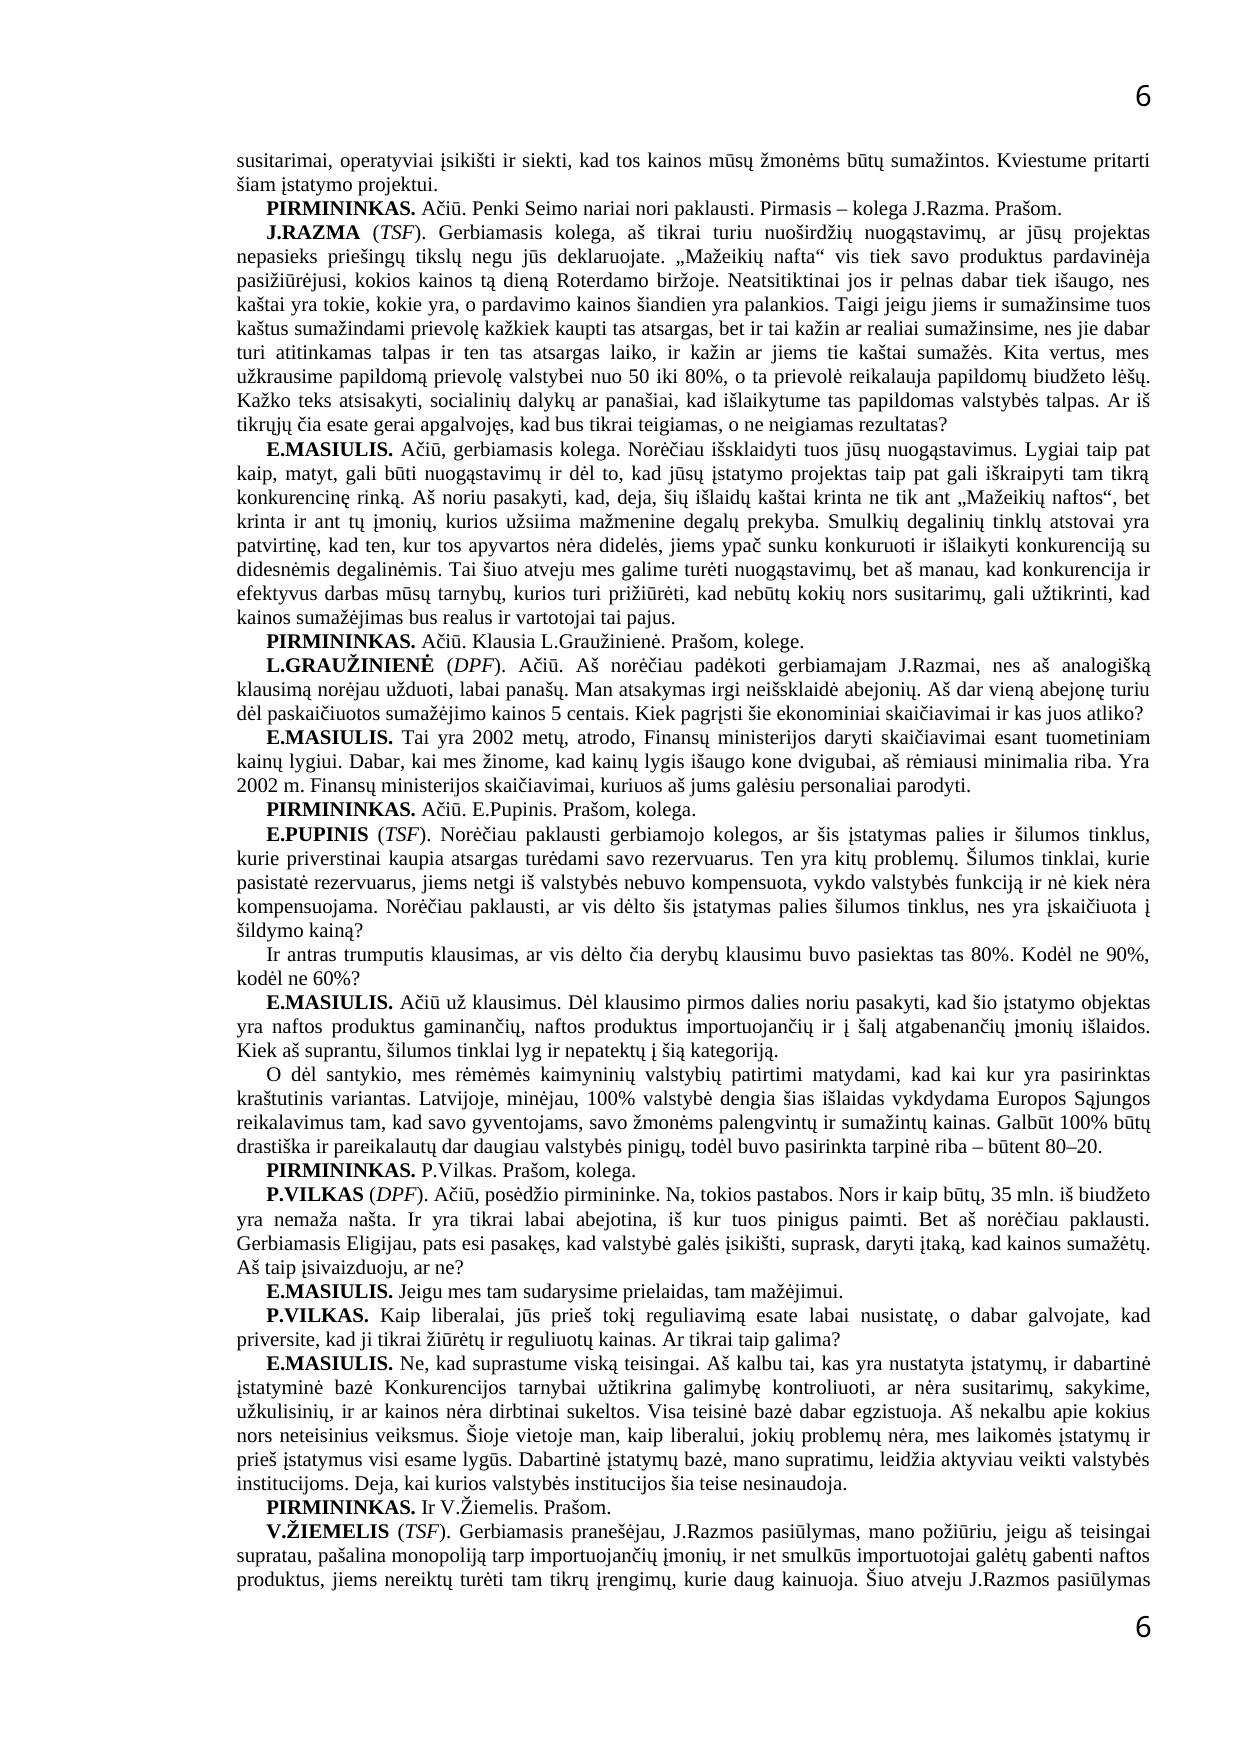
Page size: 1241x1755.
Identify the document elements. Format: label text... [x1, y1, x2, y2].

text L.GRAUŽINIENĖ (DPF). Ačiū. Aš norėčiau padėkoti gerbiamajam J.Razmai, nes aš analogišką klausimą norėjau užduoti, labai panašų. Man atsakymas irgi neišsklaidė abejonių. Aš dar vieną abejonę turiu dėl paskaičiuotos sumažėjimo kainos 5 centais. Kiek pagrįsti šie ekonominiai skaičiavimai ir kas juos atliko? [236, 653, 1152, 725]
text Ir antras trumputis klausimas, ar vis dėlto čia derybų klausimu buvo pasiektas tas 80%. Kodėl ne 90%, kodėl ne 60%? [236, 942, 1152, 990]
text E.MASIULIS. Jeigu mes tam sudarysime prielaidas, tam mažėjimui. [236, 1279, 1152, 1303]
text PIRMININKAS. P.Vilkas. Prašom, kolega. [236, 1158, 1152, 1182]
text P.VILKAS. Kaip liberalai, jūs prieš tokį reguliavimą esate labai nusistatę, o dabar galvojate, kad priversite, kad ji tikrai žiūrėtų ir reguliuotų kainas. Ar tikrai taip galima? [236, 1303, 1152, 1351]
text E.PUPINIS (TSF). Norėčiau paklausti gerbiamojo kolegos, ar šis įstatymas palies ir šilumos tinklus, kurie priverstinai kaupia atsargas turėdami savo rezervuarus. Ten yra kitų problemų. Šilumos tinklai, kurie pasistatė rezervuarus, jiems netgi iš valstybės nebuvo kompensuota, vykdo valstybės funkciją ir nė kiek nėra kompensuojama. Norėčiau paklausti, ar vis dėlto šis įstatymas palies šilumos tinklus, nes yra įskaičiuota į šildymo kainą? [236, 821, 1152, 942]
text J.RAZMA (TSF). Gerbiamasis kolega, aš tikrai turiu nuoširdžių nuogąstavimų, ar jūsų projektas nepasieks priešingų tikslų negu jūs deklaruojate. „Mažeikių nafta“ vis tiek savo produktus pardavinėja pasižiūrėjusi, kokios kainos tą dieną Roterdamo biržoje. Neatsitiktinai jos ir pelnas dabar tiek išaugo, nes kaštai yra tokie, kokie yra, o pardavimo kainos šiandien yra palankios. Taigi jeigu jiems ir sumažinsime tuos kaštus sumažindami prievolę kažkiek kaupti tas atsargas, bet ir tai kažin ar realiai sumažinsime, nes jie dabar turi atitinkamas talpas ir ten tas atsargas laiko, ir kažin ar jiems tie kaštai sumažės. Kita vertus, mes užkrausime papildomą prievolę valstybei nuo 50 iki 80%, o ta prievolė reikalauja papildomų biudžeto lėšų. Kažko teks atsisakyti, socialinių dalykų ar panašiai, kad išlaikytume tas papildomas valstybės talpas. Ar iš tikrųjų čia esate gerai apgalvojęs, kad bus tikrai teigiamas, o ne neigiamas rezultatas? [236, 220, 1152, 436]
text O dėl santykio, mes rėmėmės kaimyninių valstybių patirtimi matydami, kad kai kur yra pasirinktas kraštutinis variantas. Latvijoje, minėjau, 100% valstybė dengia šias išlaidas vykdydama Europos Sąjungos reikalavimus tam, kad savo gyventojams, savo žmonėms palengvintų ir sumažintų kainas. Galbūt 100% būtų drastiška ir pareikalautų dar daugiau valstybės pinigų, todėl buvo pasirinkta tarpinė riba – būtent 80–20. [236, 1062, 1152, 1158]
text PIRMININKAS. Ačiū. Klausia L.Graužinienė. Prašom, kolege. [236, 629, 1152, 653]
text PIRMININKAS. Ačiū. Penki Seimo nariai nori paklausti. Pirmasis – kolega J.Razma. Prašom. [236, 196, 1152, 220]
text PIRMININKAS. Ačiū. E.Pupinis. Prašom, kolega. [236, 797, 1152, 821]
text V.ŽIEMELIS (TSF). Gerbiamasis pranešėjau, J.Razmos pasiūlymas, mano požiūriu, jeigu aš teisingai supratau, pašalina monopoliją tarp importuojančių įmonių, ir net smulkūs importuotojai galėtų gabenti naftos produktus, jiems nereiktų turėti tam tikrų įrengimų, kurie daug kainuoja. Šiuo atveju J.Razmos pasiūlymas [236, 1519, 1152, 1591]
text E.MASIULIS. Ačiū, gerbiamasis kolega. Norėčiau išsklaidyti tuos jūsų nuogąstavimus. Lygiai taip pat kaip, matyt, gali būti nuogąstavimų ir dėl to, kad jūsų įstatymo projektas taip pat gali iškraipyti tam tikrą konkurencinę rinką. Aš noriu pasakyti, kad, deja, šių išlaidų kaštai krinta ne tik ant „Mažeikių naftos“, bet krinta ir ant tų įmonių, kurios užsiima mažmenine degalų prekyba. Smulkių degalinių tinklų atstovai yra patvirtinę, kad ten, kur tos apyvartos nėra didelės, jiems ypač sunku konkuruoti ir išlaikyti konkurenciją su didesnėmis degalinėmis. Tai šiuo atveju mes galime turėti nuogąstavimų, bet aš manau, kad konkurencija ir efektyvus darbas mūsų tarnybų, kurios turi prižiūrėti, kad nebūtų kokių nors susitarimų, gali užtikrinti, kad kainos sumažėjimas bus realus ir vartotojai tai pajus. [236, 436, 1152, 629]
text PIRMININKAS. Ir V.Žiemelis. Prašom. [236, 1495, 1152, 1519]
text E.MASIULIS. Tai yra 2002 metų, atrodo, Finansų ministerijos daryti skaičiavimai esant tuometiniam kainų lygiui. Dabar, kai mes žinome, kad kainų lygis išaugo kone dvigubai, aš rėmiausi minimalia riba. Yra 2002 m. Finansų ministerijos skaičiavimai, kuriuos aš jums galėsiu personaliai parodyti. [236, 725, 1152, 797]
text susitarimai, operatyviai įsikišti ir siekti, kad tos kainos mūsų žmonėms būtų sumažintos. Kviestume pritarti šiam įstatymo projektui. [236, 148, 1152, 196]
text P.VILKAS (DPF). Ačiū, posėdžio pirmininke. Na, tokios pastabos. Nors ir kaip būtų, 35 mln. iš biudžeto yra nemaža našta. Ir yra tikrai labai abejotina, iš kur tuos pinigus paimti. Bet aš norėčiau paklausti. Gerbiamasis Eligijau, pats esi pasakęs, kad valstybė galės įsikišti, suprask, daryti įtaką, kad kainos sumažėtų. Aš taip įsivaizduoju, ar ne? [236, 1182, 1152, 1279]
text E.MASIULIS. Ačiū už klausimus. Dėl klausimo pirmos dalies noriu pasakyti, kad šio įstatymo objektas yra naftos produktus gaminančių, naftos produktus importuojančių ir į šalį atgabenančių įmonių išlaidos. Kiek aš suprantu, šilumos tinklai lyg ir nepatektų į šią kategoriją. [236, 990, 1152, 1062]
text E.MASIULIS. Ne, kad suprastume viską teisingai. Aš kalbu tai, kas yra nustatyta įstatymų, ir dabartinė įstatyminė bazė Konkurencijos tarnybai užtikrina galimybę kontroliuoti, ar nėra susitarimų, sakykime, užkulisinių, ir ar kainos nėra dirbtinai sukeltos. Visa teisinė bazė dabar egzistuoja. Aš nekalbu apie kokius nors neteisinius veiksmus. Šioje vietoje man, kaip liberalui, jokių problemų nėra, mes laikomės įstatymų ir prieš įstatymus visi esame lygūs. Dabartinė įstatymų bazė, mano supratimu, leidžia aktyviau veikti valstybės institucijoms. Deja, kai kurios valstybės institucijos šia teise nesinaudoja. [236, 1351, 1152, 1495]
